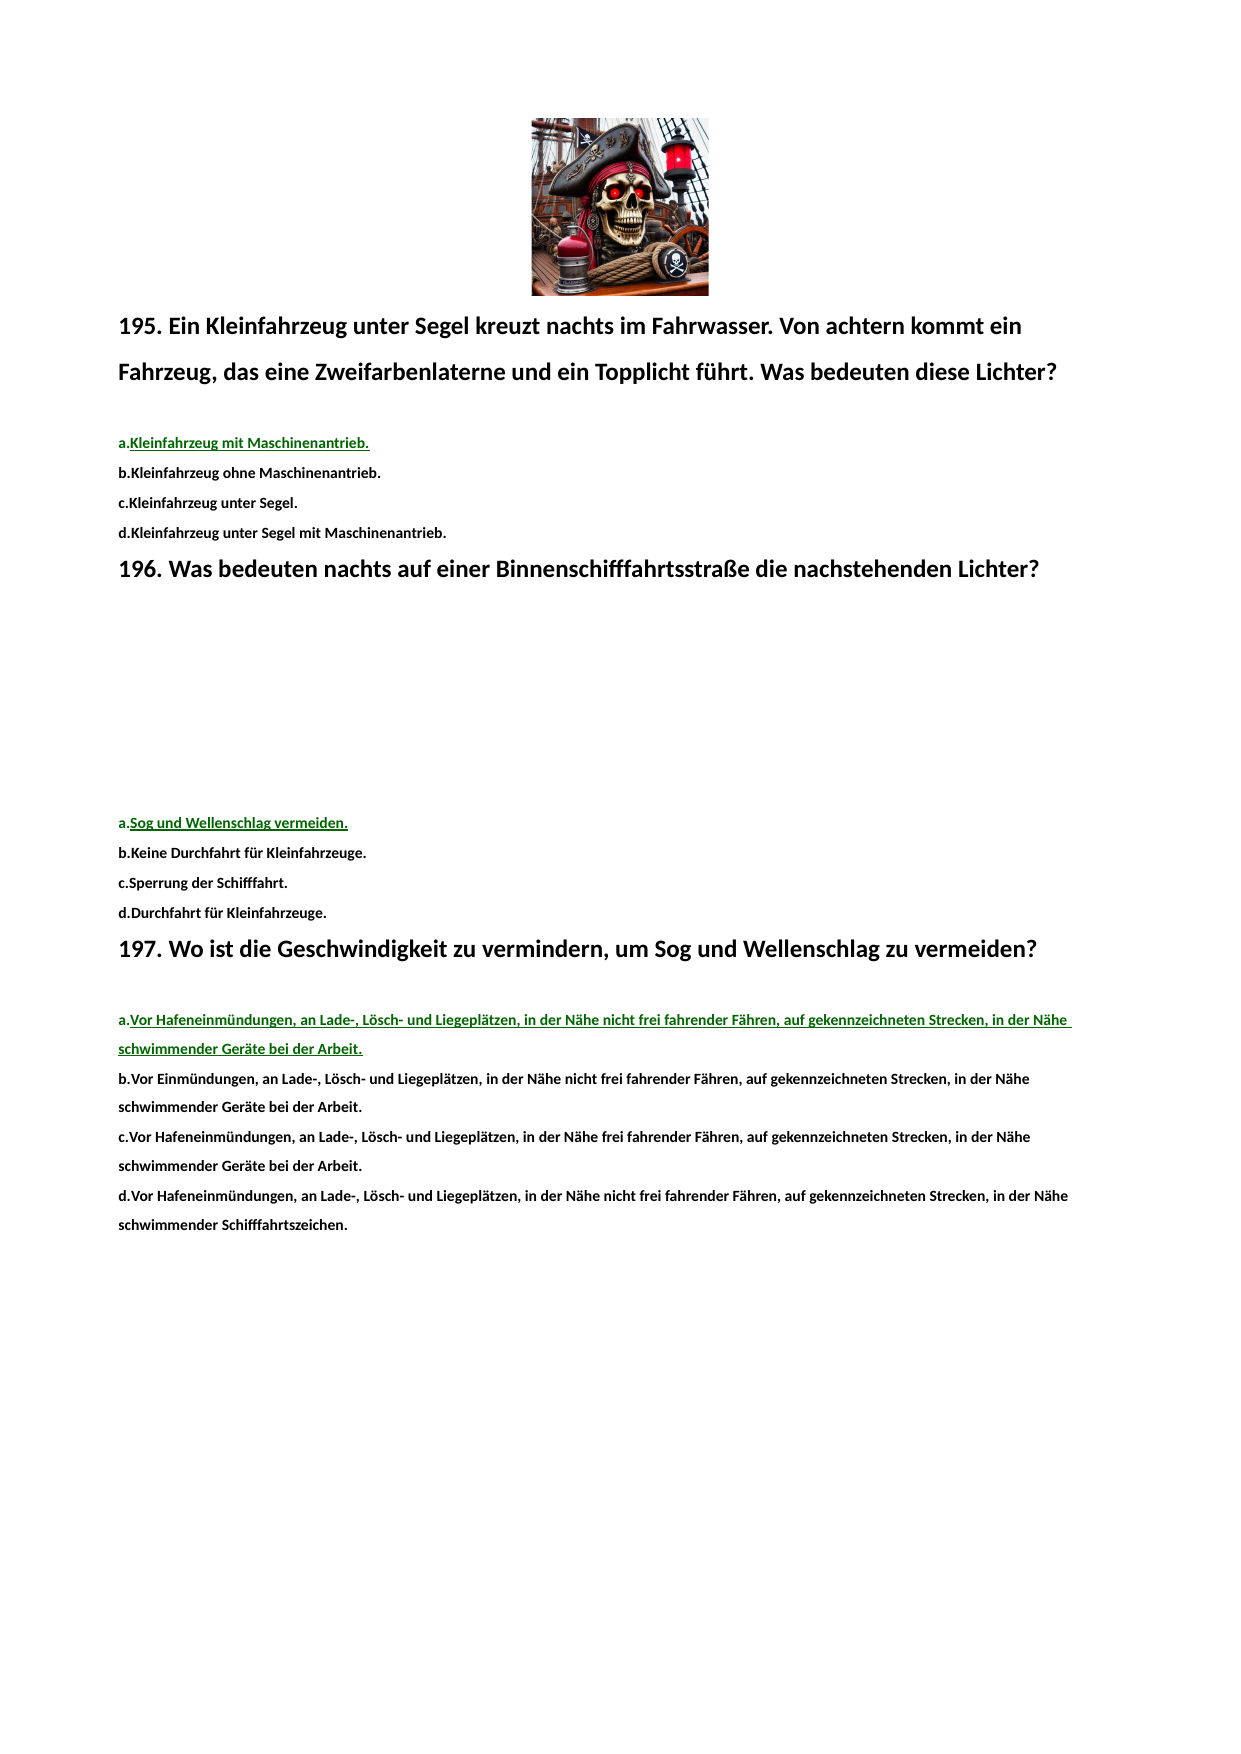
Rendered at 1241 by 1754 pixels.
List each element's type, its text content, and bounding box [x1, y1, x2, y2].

text 196. Was bedeuten nachts auf einer Binnenschifffahrtsstraße die nachstehenden Lichter? [118, 554, 1122, 584]
list Kleinfahrzeug ohne Maschinenantrieb. [118, 463, 1122, 482]
list Vor Hafeneinmündungen, an Lade-, Lösch- und Liegeplätzen, in der Nähe frei fahrender Fähren, auf gekennzeichneten Strecken, in der Nähe schwimmender Geräte bei der Arbeit. [118, 1128, 1122, 1175]
text 197. Wo ist die Geschwindigkeit zu vermindern, um Sog und Wellenschlag zu vermeiden? [118, 933, 1122, 964]
text 195. Ein Kleinfahrzeug unter Segel kreuzt nachts im Fahrwasser. Von achtern kommt ein Fahrzeug, das eine Zweifarbenlaterne und ein Topplicht führt. Was bedeuten diese Lichter? [118, 118, 1122, 387]
picture [531, 118, 709, 296]
list Keine Durchfahrt für Kleinfahrzeuge. [118, 843, 1122, 862]
list Kleinfahrzeug unter Segel mit Maschinenantrieb. [118, 523, 1122, 543]
list Vor Hafeneinmündungen, an Lade-, Lösch- und Liegeplätzen, in der Nähe nicht frei fahrender Fähren, auf gekennzeichneten Strecken, in der Nähe schwimmender Schifffahrtszeichen. [118, 1186, 1122, 1234]
list Kleinfahrzeug unter Segel. [118, 493, 1122, 512]
list Kleinfahrzeug mit Maschinenantrieb. [118, 433, 1122, 452]
list Sperrung der Schifffahrt. [118, 873, 1122, 892]
list Sog und Wellenschlag vermeiden. [118, 813, 1122, 832]
list Vor Einmündungen, an Lade-, Lösch- und Liegeplätzen, in der Nähe nicht frei fahrender Fähren, auf gekennzeichneten Strecken, in der Nähe schwimmender Geräte bei der Arbeit. [118, 1069, 1122, 1117]
list Durchfahrt für Kleinfahrzeuge. [118, 903, 1122, 922]
list Vor Hafeneinmündungen, an Lade-, Lösch- und Liegeplätzen, in der Nähe nicht frei fahrender Fähren, auf gekennzeichneten Strecken, in der Nähe schwimmender Geräte bei der Arbeit. [118, 1010, 1122, 1058]
